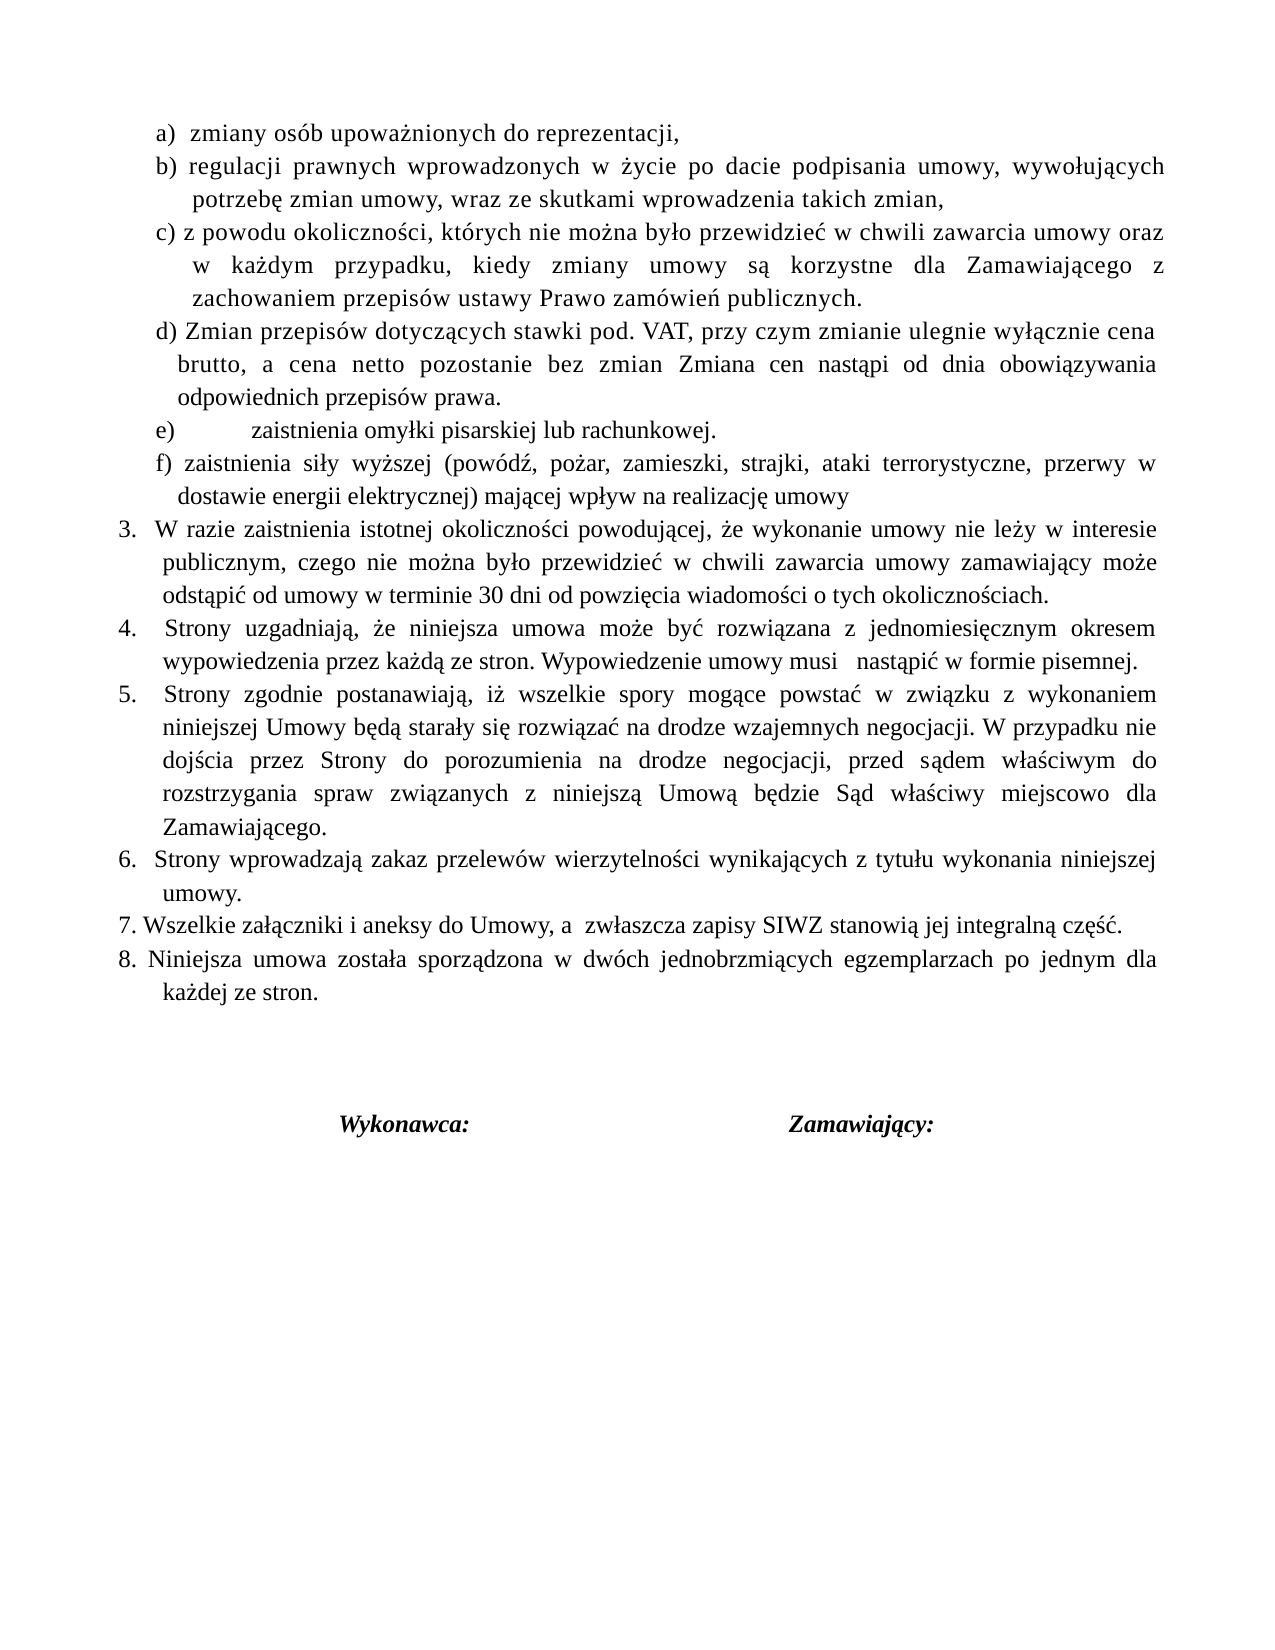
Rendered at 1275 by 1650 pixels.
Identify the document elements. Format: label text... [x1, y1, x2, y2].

text d) Zmian przepisów dotyczących stawki pod. VAT, przy czym zmianie ulegnie wyłącznie cena brutto, a cena netto pozostanie bez zmian Zmiana cen nastąpi od dnia obowiązywania odpowiednich przepisów prawa. [156, 316, 1157, 411]
text b) regulacji prawnych wprowadzonych w życie po dacie podpisania umowy, wywołujących potrzebę zmian umowy, wraz ze skutkami wprowadzenia takich zmian, [156, 151, 1166, 213]
text 4. Strony uzgadniają, że niniejsza umowa może być rozwiązana z jednomiesięcznym okresem wypowiedzenia przez każdą ze stron. Wypowiedzenie umowy musi nastąpić w formie pisemnej. [118, 613, 1157, 675]
text Wykonawca: Zamawiający: [118, 1109, 1157, 1137]
text 7. Wszelkie załączniki i aneksy do Umowy, a zwłaszcza zapisy SIWZ stanowią jej integralną część. [118, 911, 1157, 939]
text 5. Strony zgodnie postanawiają, iż wszelkie spory mogące powstać w związku z wykonaniem niniejszej Umowy będą starały się rozwiązać na drodze wzajemnych negocjacji. W przypadku nie dojścia przez Strony do porozumienia na drodze negocjacji, przed sądem właściwym do rozstrzygania spraw związanych z niniejszą Umową będzie Sąd właściwy miejscowo dla Zamawiającego. [118, 679, 1157, 840]
text 8. Niniejsza umowa została sporządzona w dwóch jednobrzmiących egzemplarzach po jednym dla każdej ze stron. [118, 944, 1157, 1005]
text f) zaistnienia siły wyższej (powódź, pożar, zamieszki, strajki, ataki terrorystyczne, przerwy w dostawie energii elektrycznej) mającej wpływ na realizację umowy [155, 448, 1157, 510]
text c) z powodu okoliczności, których nie można było przewidzieć w chwili zawarcia umowy oraz w każdym przypadku, kiedy zmiany umowy są korzystne dla Zamawiającego z zachowaniem przepisów ustawy Prawo zamówień publicznych. [156, 217, 1166, 312]
text e) zaistnienia omyłki pisarskiej lub rachunkowej. [155, 415, 1157, 444]
text 6. Strony wprowadzają zakaz przelewów wierzytelności wynikających z tytułu wykonania niniejszej umowy. [118, 844, 1157, 906]
text a) zmiany osób upoważnionych do reprezentacji, [156, 118, 1166, 147]
text 3. W razie zaistnienia istotnej okoliczności powodującej, że wykonanie umowy nie leży w interesie publicznym, czego nie można było przewidzieć w chwili zawarcia umowy zamawiający może odstąpić od umowy w terminie 30 dni od powzięcia wiadomości o tych okolicznościach. [118, 514, 1157, 609]
